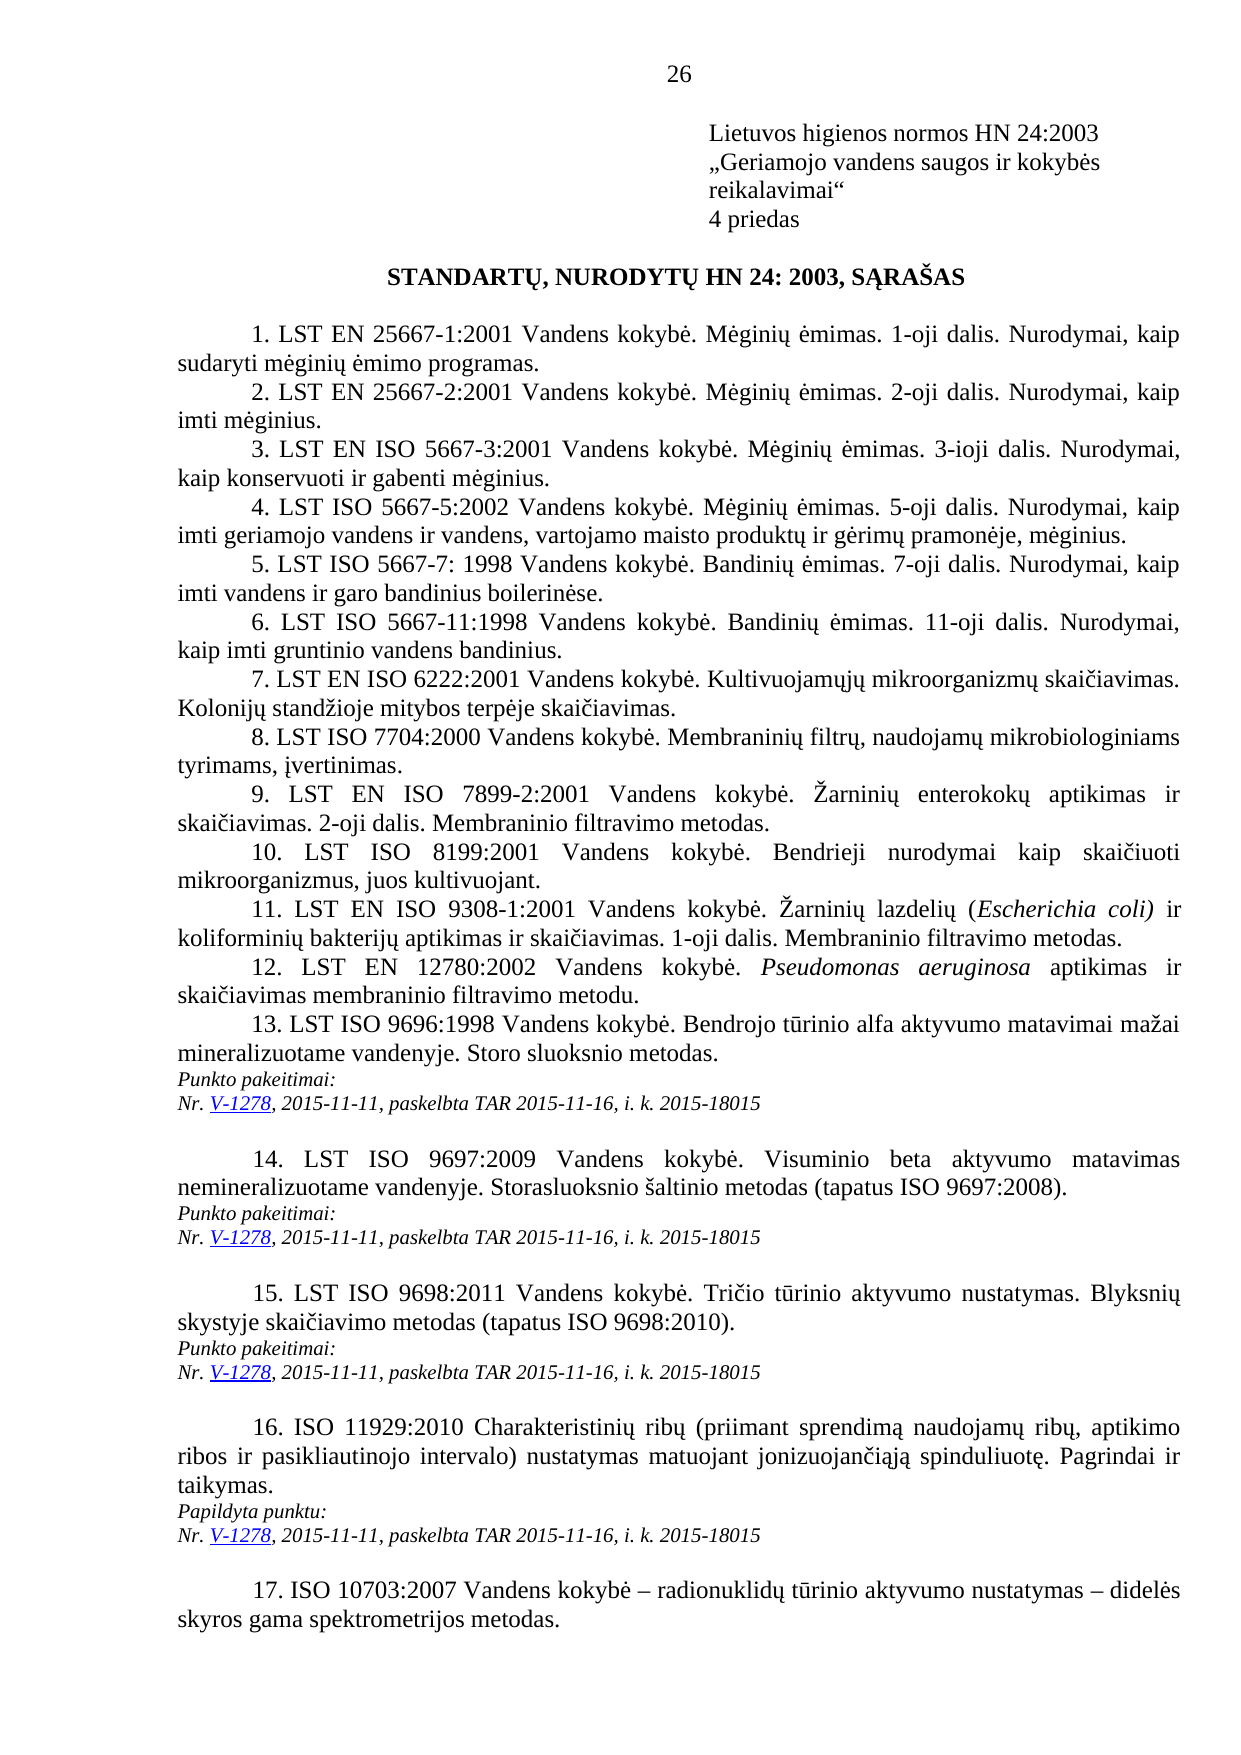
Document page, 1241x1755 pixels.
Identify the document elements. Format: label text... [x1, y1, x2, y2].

text 5. LST ISO 5667-7: 1998 Vandens kokybė. Bandinių ėmimas. 7-oji dalis. Nurodymai, kaip imti vandens ir garo bandinius boilerinėse. [177, 549, 1181, 607]
text 1. LST EN 25667-1:2001 Vandens kokybė. Mėginių ėmimas. 1-oji dalis. Nurodymai, kaip sudaryti mėginių ėmimo programas. [177, 319, 1181, 377]
text 10. LST ISO 8199:2001 Vandens kokybė. Bendrieji nurodymai kaip skaičiuoti mikroorganizmus, juos kultivuojant. [177, 837, 1181, 894]
text Nr. V-1278, 2015-11-11, paskelbta TAR 2015-11-16, i. k. 2015-18015 [177, 1523, 1181, 1547]
text 6. LST ISO 5667-11:1998 Vandens kokybė. Bandinių ėmimas. 11-oji dalis. Nurodymai, kaip imti gruntinio vandens bandinius. [177, 607, 1181, 664]
text 7. LST EN ISO 6222:2001 Vandens kokybė. Kultivuojamųjų mikroorganizmų skaičiavimas. Kolonijų standžioje mitybos terpėje skaičiavimas. [177, 664, 1181, 722]
text Punkto pakeitimai: [177, 1067, 1181, 1091]
text 17. ISO 10703:2007 Vandens kokybė – radionuklidų tūrinio aktyvumo nustatymas – didelės skyros gama spektrometrijos metodas. [177, 1576, 1181, 1633]
text 14. LST ISO 9697:2009 Vandens kokybė. Visuminio beta aktyvumo matavimas nemineralizuotame vandenyje. Storasluoksnio šaltinio metodas (tapatus ISO 9697:2008). [177, 1144, 1181, 1201]
text Lietuvos higienos normos HN 24:2003 [709, 118, 1181, 147]
text 9. LST EN ISO 7899-2:2001 Vandens kokybė. Žarninių enterokokų aptikimas ir skaičiavimas. 2-oji dalis. Membraninio filtravimo metodas. [177, 779, 1181, 837]
text Nr. V-1278, 2015-11-11, paskelbta TAR 2015-11-16, i. k. 2015-18015 [177, 1091, 1181, 1115]
text Nr. V-1278, 2015-11-11, paskelbta TAR 2015-11-16, i. k. 2015-18015 [177, 1225, 1181, 1249]
text 8. LST ISO 7704:2000 Vandens kokybė. Membraninių filtrų, naudojamų mikrobiologiniams tyrimams, įvertinimas. [177, 722, 1181, 779]
text 16. ISO 11929:2010 Charakteristinių ribų (priimant sprendimą naudojamų ribų, aptikimo ribos ir pasikliautinojo intervalo) nustatymas matuojant jonizuojančiąją spinduliuotę. Pagrindai ir taikymas. [177, 1412, 1181, 1499]
text 15. LST ISO 9698:2011 Vandens kokybė. Tričio tūrinio aktyvumo nustatymas. Blyksnių skystyje skaičiavimo metodas (tapatus ISO 9698:2010). [177, 1278, 1181, 1336]
text 13. LST ISO 9696:1998 Vandens kokybė. Bendrojo tūrinio alfa aktyvumo matavimai mažai mineralizuotame vandenyje. Storo sluoksnio metodas. [177, 1009, 1181, 1067]
text 11. LST EN ISO 9308-1:2001 Vandens kokybė. Žarninių lazdelių (Escherichia coli) ir koliforminių bakterijų aptikimas ir skaičiavimas. 1-oji dalis. Membraninio filtravimo metodas. [177, 894, 1181, 952]
text Punkto pakeitimai: [177, 1201, 1181, 1225]
text 4 priedas [177, 204, 1181, 233]
text Punkto pakeitimai: [177, 1336, 1181, 1360]
text 4. LST ISO 5667-5:2002 Vandens kokybė. Mėginių ėmimas. 5-oji dalis. Nurodymai, kaip imti geriamojo vandens ir vandens, vartojamo maisto produktų ir gėrimų pramonėje, mėginius. [177, 492, 1181, 549]
text 2. LST EN 25667-2:2001 Vandens kokybė. Mėginių ėmimas. 2-oji dalis. Nurodymai, kaip imti mėginius. [177, 377, 1181, 434]
text standartų, nurodytų HN 24: 2003, sąrašas [177, 262, 1181, 291]
text Papildyta punktu: [177, 1499, 1181, 1523]
text 3. LST EN ISO 5667-3:2001 Vandens kokybė. Mėginių ėmimas. 3-ioji dalis. Nurodymai, kaip konservuoti ir gabenti mėginius. [177, 434, 1181, 492]
text „Geriamojo vandens saugos ir kokybės reikalavimai“ [709, 147, 1181, 204]
text Nr. V-1278, 2015-11-11, paskelbta TAR 2015-11-16, i. k. 2015-18015 [177, 1360, 1181, 1384]
text 12. LST EN 12780:2002 Vandens kokybė. Pseudomonas aeruginosa aptikimas ir skaičiavimas membraninio filtravimo metodu. [177, 952, 1181, 1009]
